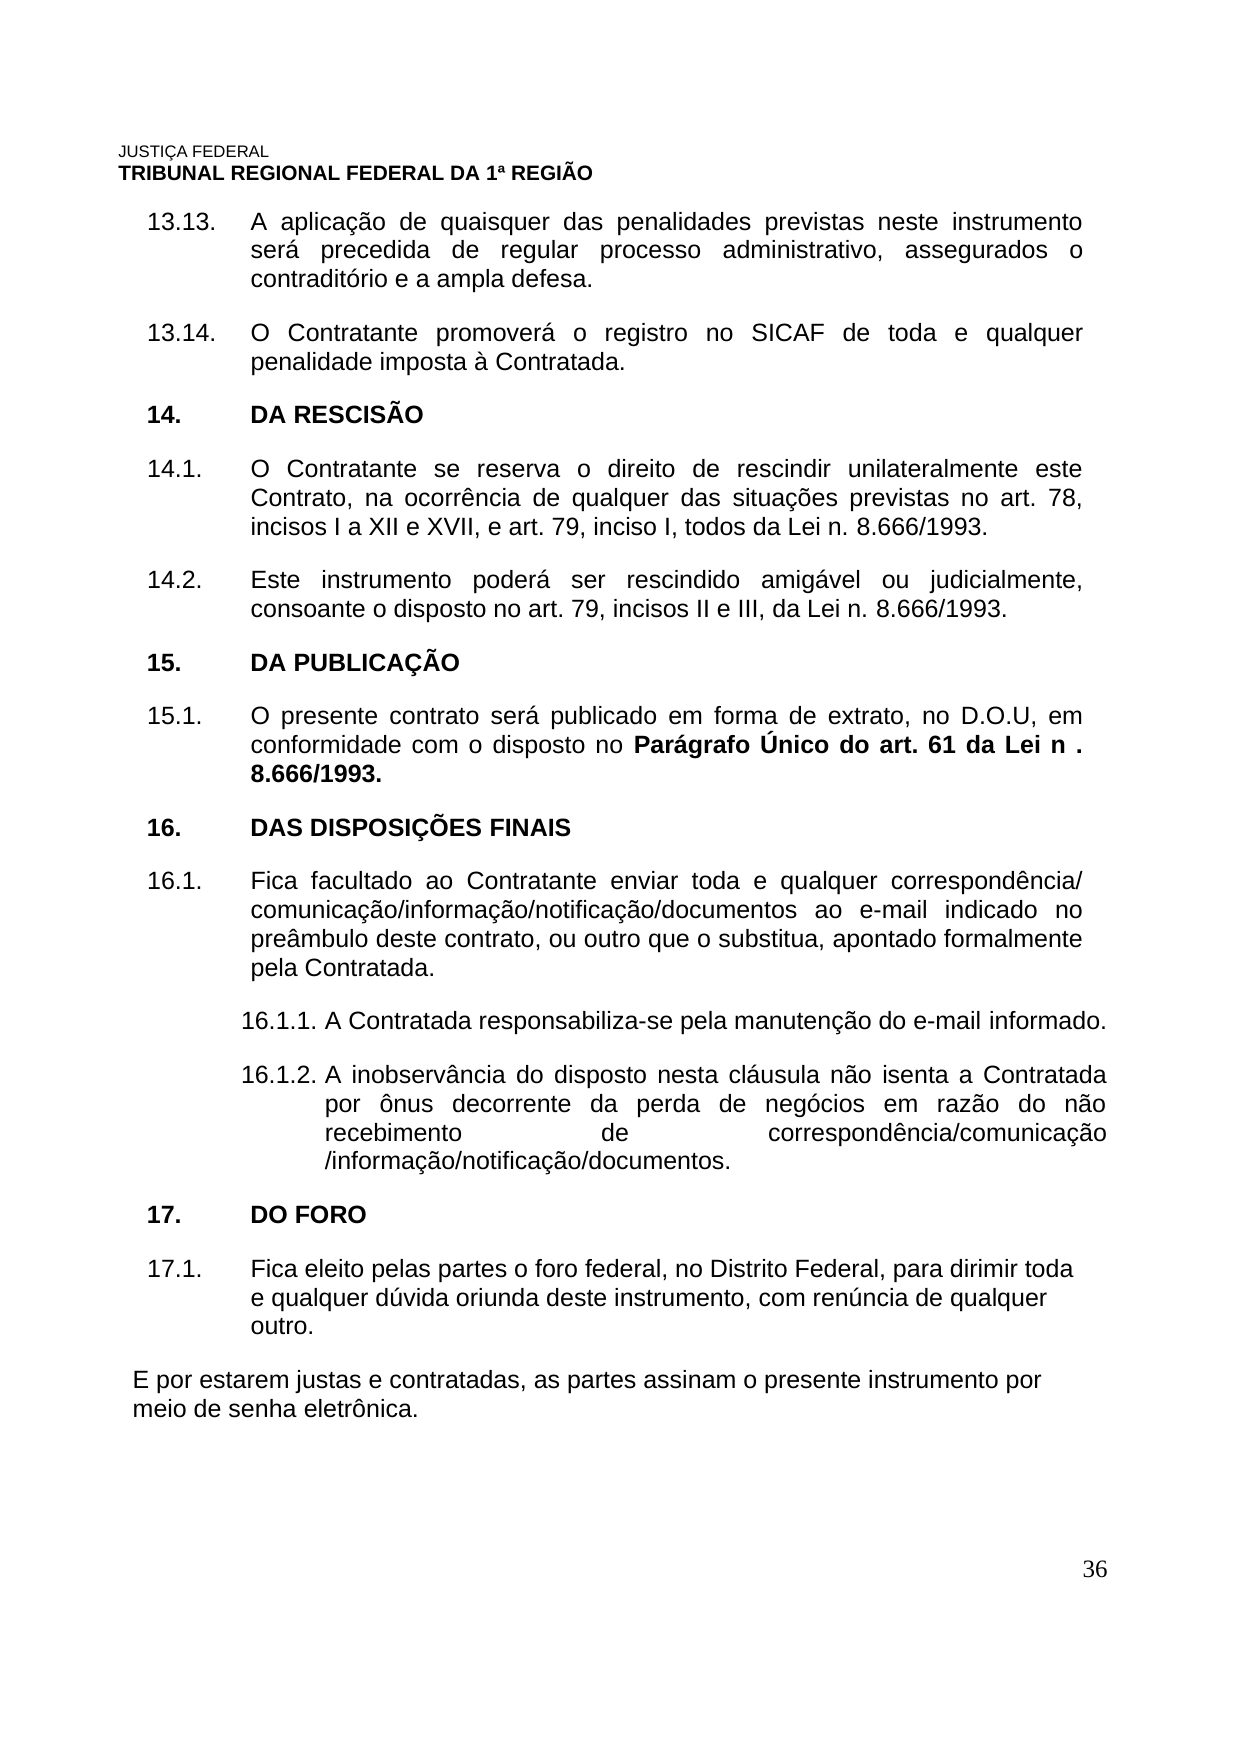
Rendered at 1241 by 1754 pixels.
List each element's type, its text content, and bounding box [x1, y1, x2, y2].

subtitle DO FORO [147, 1200, 1107, 1229]
list A inobservância do disposto nesta cláusula não isenta a Contratada por ônus decorrente da perda de negócios em razão do não recebimento de correspondência/comunicação /informação/notificação/documentos. [241, 1060, 1107, 1175]
list O Contratante se reserva o direito de rescindir unilateralmente este Contrato, na ocorrência de qualquer das situações previstas no art. 78, incisos I a XII e XVII, e art. 79, inciso I, todos da Lei n. 8.666/1993. [147, 454, 1084, 540]
subtitle DA PUBLICAÇÃO [147, 648, 1107, 676]
list Fica facultado ao Contratante enviar toda e qualquer correspondência/ comunicação/informação/notificação/documentos ao e-mail indicado no preâmbulo deste contrato, ou outro que o substitua, apontado formalmente pela Contratada. [147, 866, 1084, 981]
text E por estarem justas e contratadas, as partes assinam o presente instrumento por meio de senha eletrônica. [132, 1365, 1079, 1423]
list Fica eleito pelas partes o foro federal, no Distrito Federal, para dirimir toda e qualquer dúvida oriunda deste instrumento, com renúncia de qualquer outro. [147, 1254, 1084, 1340]
list O presente contrato será publicado em forma de extrato, no D.O.U, em conformidade com o disposto no Parágrafo Único do art. 61 da Lei n . 8.666/1993. [147, 701, 1084, 788]
subtitle DAS DISPOSIÇÕES FINAIS [147, 813, 1107, 841]
subtitle DA RESCISÃO [147, 400, 1107, 429]
list A Contratada responsabiliza-se pela manutenção do e-mail informado. [241, 1006, 1107, 1035]
list Este instrumento poderá ser rescindido amigável ou judicialmente, consoante o disposto no art. 79, incisos II e III, da Lei n. 8.666/1993. [147, 566, 1084, 622]
list O Contratante promoverá o registro no SICAF de toda e qualquer penalidade imposta à Contratada. [147, 318, 1084, 375]
list A aplicação de quaisquer das penalidades previstas neste instrumento será precedida de regular processo administrativo, assegurados o contraditório e a ampla defesa. [147, 206, 1084, 293]
